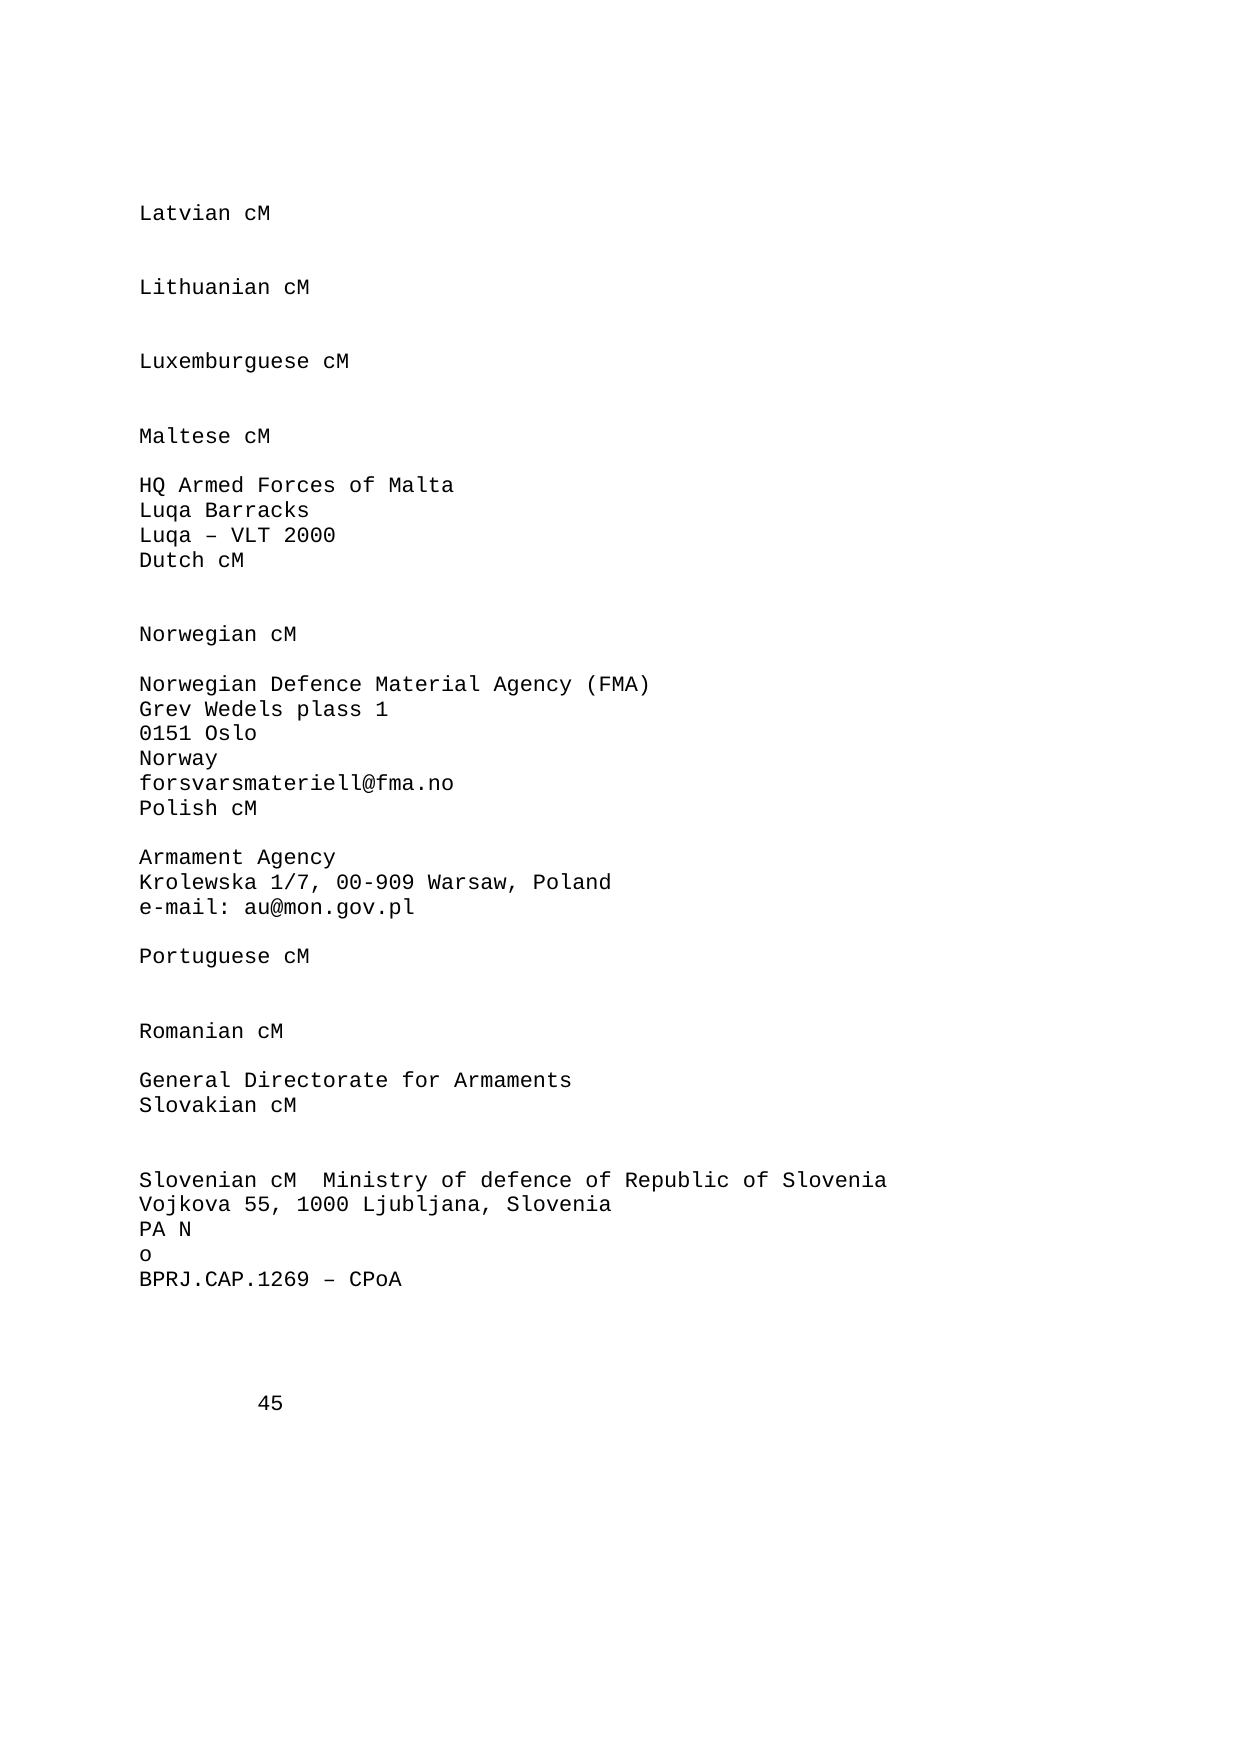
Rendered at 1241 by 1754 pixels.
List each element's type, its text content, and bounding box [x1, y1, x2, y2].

text Latvian cM [139, 202, 1101, 227]
text Grev Wedels plass 1 [139, 698, 1101, 723]
text Norwegian cM [139, 623, 1101, 648]
text Slovenian cM Ministry of defence of Republic of Slovenia [139, 1169, 1101, 1194]
text Luqa – VLT 2000 [139, 524, 1101, 549]
text Norway [139, 747, 1101, 772]
text Maltese cM [139, 425, 1101, 450]
text HQ Armed Forces of Malta [139, 475, 1101, 499]
text Norwegian Defence Material Agency (FMA) [139, 673, 1101, 698]
text BPRJ.CAP.1269 – CPoA [139, 1268, 1101, 1293]
text Romanian cM [139, 1020, 1101, 1045]
text Krolewska 1/7, 00-909 Warsaw, Poland [139, 871, 1101, 896]
text 45 [139, 1392, 1101, 1417]
text Luqa Barracks [139, 499, 1101, 524]
text o [139, 1243, 1101, 1268]
text forsvarsmateriell@fma.no [139, 772, 1101, 797]
text PA N [139, 1218, 1101, 1243]
text Dutch cM [139, 549, 1101, 574]
text Armament Agency [139, 847, 1101, 871]
text Portuguese cM [139, 946, 1101, 971]
text Luxemburguese cM [139, 351, 1101, 376]
text Slovakian cM [139, 1094, 1101, 1119]
text General Directorate for Armaments [139, 1070, 1101, 1094]
text 0151 Oslo [139, 723, 1101, 747]
text e-mail: au@mon.gov.pl [139, 896, 1101, 921]
text Vojkova 55, 1000 Ljubljana, Slovenia [139, 1194, 1101, 1218]
text Polish cM [139, 797, 1101, 822]
text Lithuanian cM [139, 276, 1101, 301]
